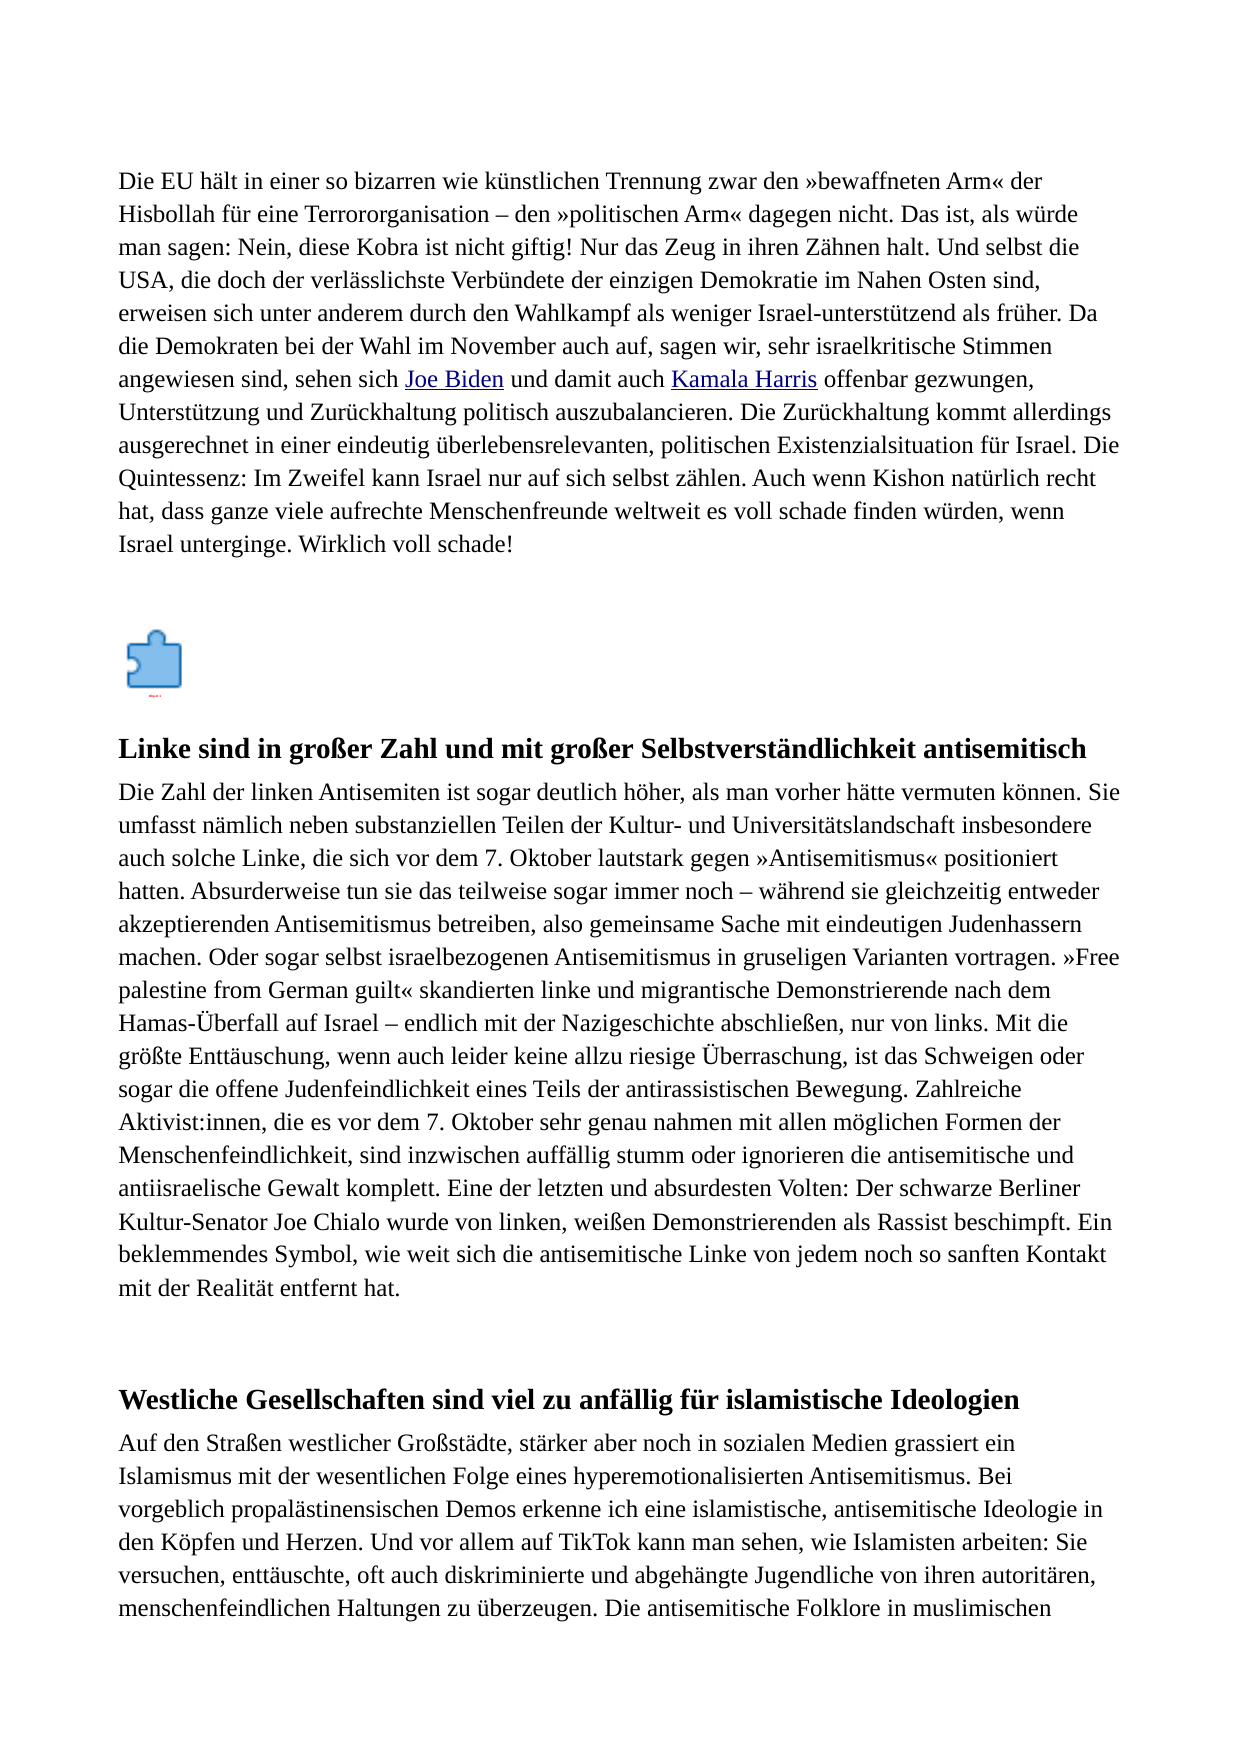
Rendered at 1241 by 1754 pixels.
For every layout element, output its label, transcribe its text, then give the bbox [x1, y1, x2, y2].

subtitle Westliche Gesellschaften sind viel zu anfällig für islamistische Ideologien [118, 1382, 1122, 1416]
text Die Zahl der linken Antisemiten ist sogar deutlich höher, als man vorher hätte vermuten können. Sie umfasst nämlich neben substanziellen Teilen der Kultur- und Universitätslandschaft insbesondere auch solche Linke, die sich vor dem 7. Oktober lautstark gegen »Antisemitismus« positioniert hatten. Absurderweise tun sie das teilweise sogar immer noch – während sie gleichzeitig entweder akzeptierenden Antisemitismus betreiben, also gemeinsame Sache mit eindeutigen Judenhassern machen. Oder sogar selbst israelbezogenen Antisemitismus in gruseligen Varianten vortragen. »Free palestine from German guilt« skandierten linke und migrantische Demonstrierende nach dem Hamas-Überfall auf Israel – endlich mit der Nazigeschichte abschließen, nur von links. Mit die größte Enttäuschung, wenn auch leider keine allzu riesige Überraschung, ist das Schweigen oder sogar die offene Judenfeindlichkeit eines Teils der antirassistischen Bewegung. Zahlreiche Aktivist:innen, die es vor dem 7. Oktober sehr genau nahmen mit allen möglichen Formen der Menschenfeindlichkeit, sind inzwischen auffällig stumm oder ignorieren die antisemitische und antiisraelische Gewalt komplett. Eine der letzten und absurdesten Volten: Der schwarze Berliner Kultur-Senator Joe Chialo wurde von linken, weißen Demonstrierenden als Rassist beschimpft. Ein beklemmendes Symbol, wie weit sich die antisemitische Linke von jedem noch so sanften Kontakt mit der Realität entfernt hat. [118, 777, 1122, 1301]
text Auf den Straßen westlicher Großstädte, stärker aber noch in sozialen Medien grassiert ein Islamismus mit der wesentlichen Folge eines hyperemotionalisierten Antisemitismus. Bei vorgeblich propalästinensischen Demos erkenne ich eine islamistische, antisemitische Ideologie in den Köpfen und Herzen. Und vor allem auf TikTok kann man sehen, wie Islamisten arbeiten: Sie versuchen, enttäuschte, oft auch diskriminierte und abgehängte Jugendliche von ihren autoritären, menschenfeindlichen Haltungen zu überzeugen. Die antisemitische Folklore in muslimischen [118, 1428, 1122, 1622]
subtitle Linke sind in großer Zahl und mit großer Selbstverständlichkeit antisemitisch [118, 731, 1122, 765]
text Die EU hält in einer so bizarren wie künstlichen Trennung zwar den »bewaffneten Arm« der Hisbollah für eine Terrororganisation – den »politischen Arm« dagegen nicht. Das ist, als würde man sagen: Nein, diese Kobra ist nicht giftig! Nur das Zeug in ihren Zähnen halt. Und selbst die USA, die doch der verlässlichste Verbündete der einzigen Demokratie im Nahen Osten sind, erweisen sich unter anderem durch den Wahlkampf als weniger Israel-unterstützend als früher. Da die Demokraten bei der Wahl im November auch auf, sagen wir, sehr israelkritische Stimmen angewiesen sind, sehen sich Joe Biden und damit auch Kamala Harris offenbar gezwungen, Unterstützung und Zurückhaltung politisch auszubalancieren. Die Zurückhaltung kommt allerdings ausgerechnet in einer eindeutig überlebensrelevanten, politischen Existenzialsituation für Israel. Die Quintessenz: Im Zweifel kann Israel nur auf sich selbst zählen. Auch wenn Kishon natürlich recht hat, dass ganze viele aufrechte Menschenfreunde weltweit es voll schade finden würden, wenn Israel unterginge. Wirklich voll schade! [118, 166, 1122, 558]
